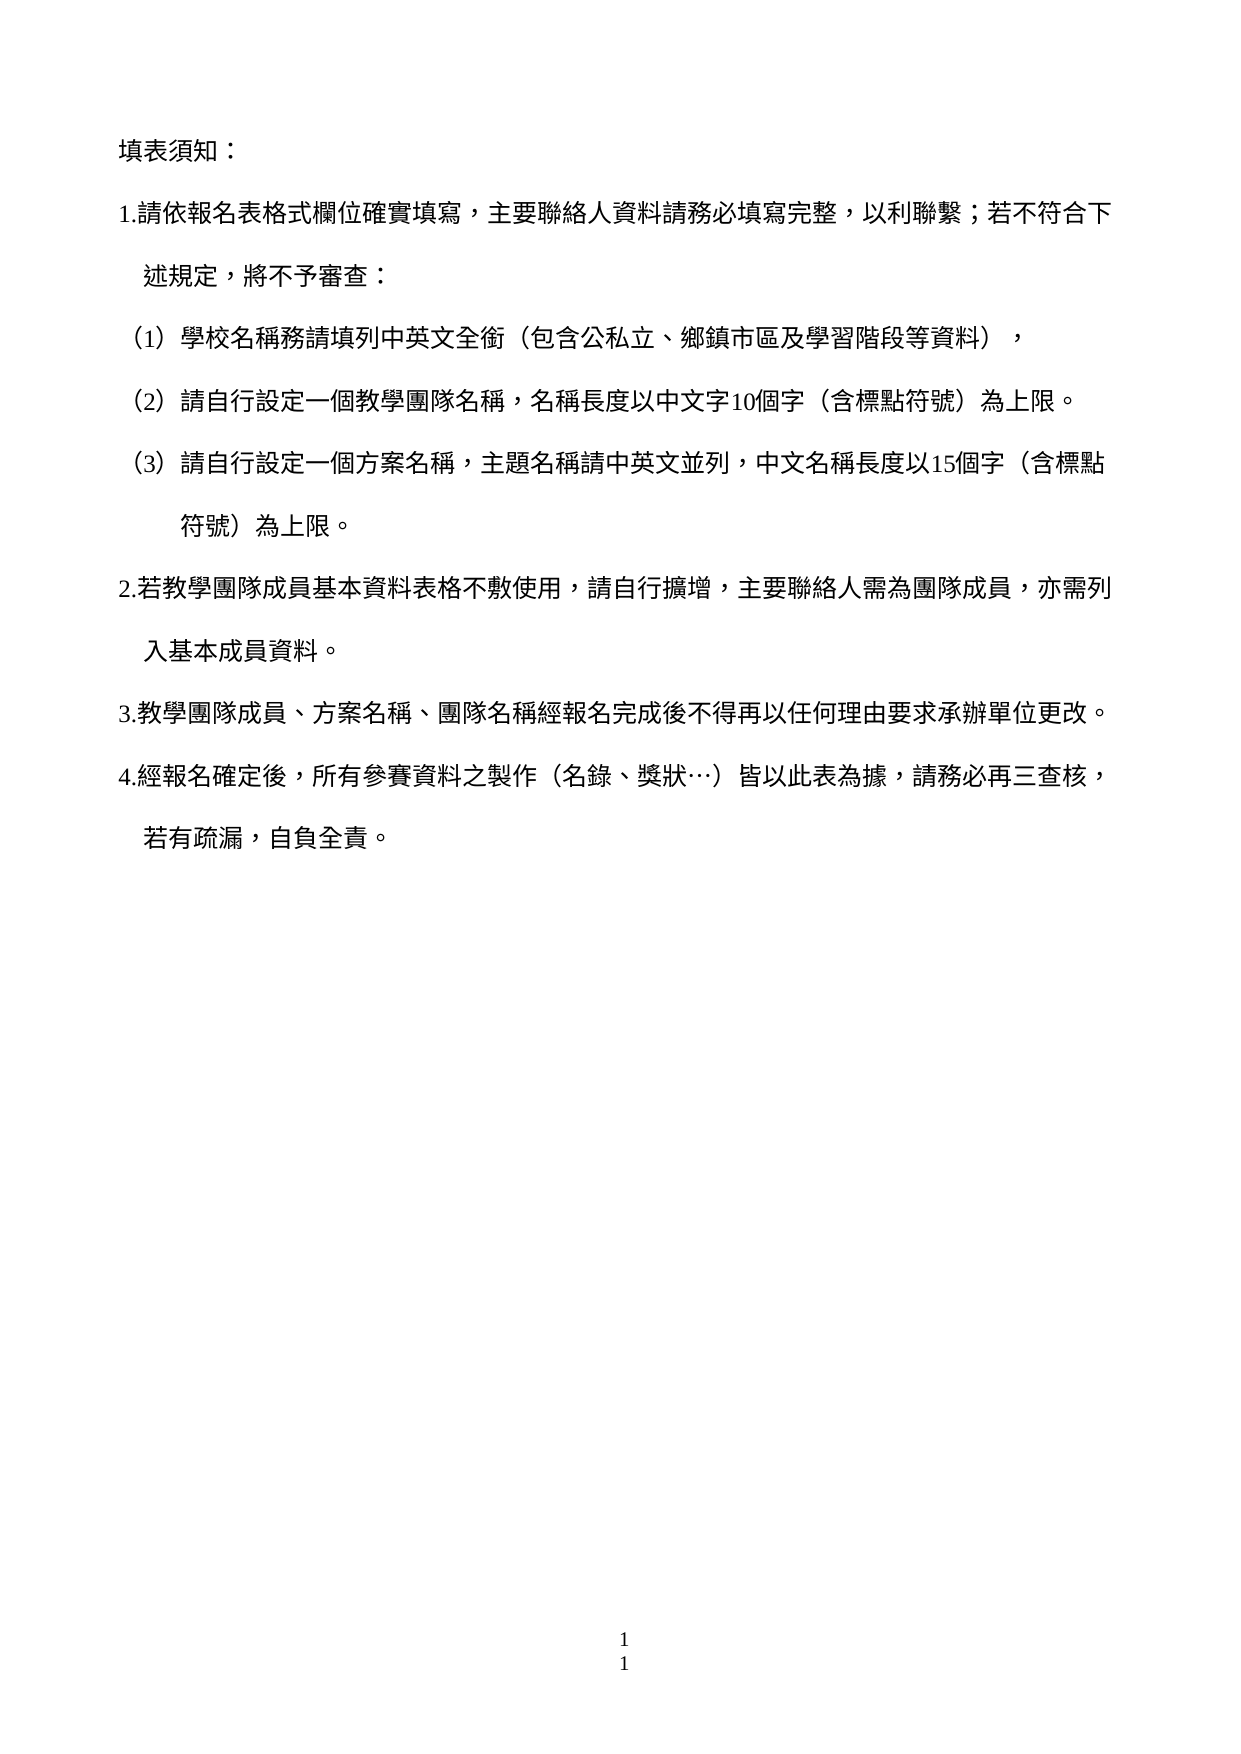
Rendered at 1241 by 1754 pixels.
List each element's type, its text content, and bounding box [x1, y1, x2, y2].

text 填表須知： [118, 108, 1122, 170]
text （3）請自行設定一個方案名稱，主題名稱請中英文並列，中文名稱長度以15個字（含標點符號）為上限。 [118, 420, 1122, 545]
text （1）學校名稱務請填列中英文全銜（包含公私立、鄉鎮市區及學習階段等資料）， [118, 295, 1122, 358]
text 2.若教學團隊成員基本資料表格不敷使用，請自行擴增，主要聯絡人需為團隊成員，亦需列入基本成員資料。 [118, 545, 1122, 670]
text 4.經報名確定後，所有參賽資料之製作（名錄、獎狀…）皆以此表為據，請務必再三查核，若有疏漏，自負全責。 [118, 733, 1122, 858]
text 3.教學團隊成員、方案名稱、團隊名稱經報名完成後不得再以任何理由要求承辦單位更改。 [118, 670, 1122, 733]
text （2）請自行設定一個教學團隊名稱，名稱長度以中文字10個字（含標點符號）為上限。 [118, 358, 1122, 420]
text 1.請依報名表格式欄位確實填寫，主要聯絡人資料請務必填寫完整，以利聯繫；若不符合下述規定，將不予審查： [118, 170, 1122, 295]
